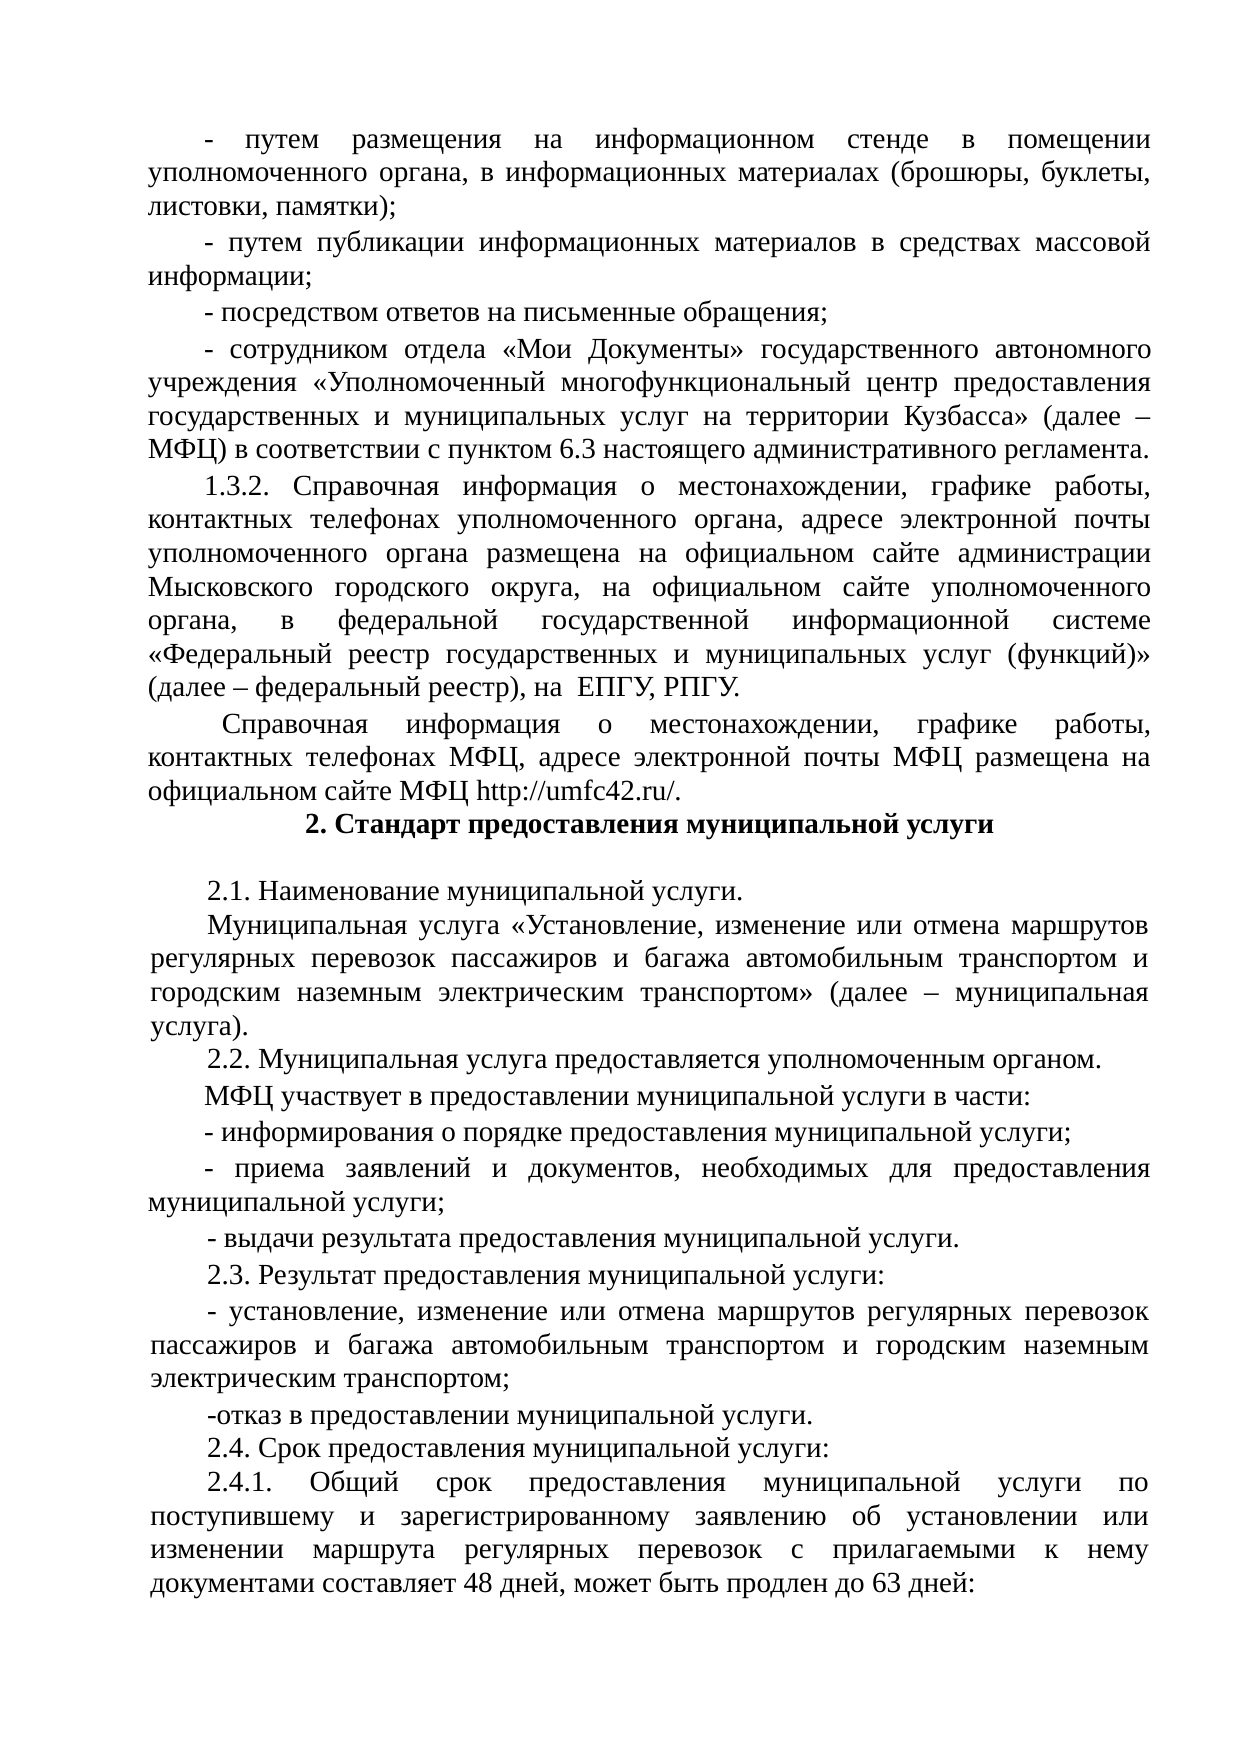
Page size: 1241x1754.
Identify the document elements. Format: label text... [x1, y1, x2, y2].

text - установление, изменение или отмена маршрутов регулярных перевозок пассажиров и багажа автомобильным транспортом и городским наземным электрическим транспортом; [150, 1293, 1149, 1394]
text - сотрудником отдела «Мои Документы» государственного автономного учреждения «Уполномоченный многофункциональный центр предоставления государственных и муниципальных услуг на территории Кузбасса» (далее – МФЦ) в соответствии с пунктом 6.3 настоящего административного регламента. [148, 331, 1152, 465]
text - информирования о порядке предоставления муниципальной услуги; [148, 1114, 1152, 1148]
text 2.1. Наименование муниципальной услуги. [150, 873, 1149, 907]
text 2.4. Срок предоставления муниципальной услуги: [150, 1431, 1149, 1464]
text - путем размещения на информационном стенде в помещении уполномоченного органа, в информационных материалах (брошюры, буклеты, листовки, памятки); [148, 121, 1152, 222]
text 2.2. Муниципальная услуга предоставляется уполномоченным органом. [150, 1041, 1149, 1075]
text - посредством ответов на письменные обращения; [148, 294, 1152, 328]
text 2. Стандарт предоставления муниципальной услуги [148, 806, 1152, 840]
text - приема заявлений и документов, необходимых для предоставления муниципальной услуги; [148, 1151, 1152, 1218]
text Справочная информация о местонахождении, графике работы, контактных телефонах МФЦ, адресе электронной почты МФЦ размещена на официальном сайте МФЦ http://umfc42.ru/. [148, 706, 1152, 806]
text 2.4.1. Общий срок предоставления муниципальной услуги по поступившему и зарегистрированному заявлению об установлении или изменении маршрута регулярных перевозок с прилагаемыми к нему документами составляет 48 дней, может быть продлен до 63 дней: [150, 1464, 1149, 1598]
text -отказ в предоставлении муниципальной услуги. [150, 1397, 1149, 1431]
text Муниципальная услуга «Установление, изменение или отмена маршрутов регулярных перевозок пассажиров и багажа автомобильным транспортом и городским наземным электрическим транспортом» (далее – муниципальная услуга). [150, 907, 1149, 1041]
text МФЦ участвует в предоставлении муниципальной услуги в части: [148, 1078, 1152, 1111]
text - выдачи результата предоставления муниципальной услуги. [150, 1221, 1149, 1254]
text - путем публикации информационных материалов в средствах массовой информации; [148, 224, 1152, 292]
text 1.3.2. Справочная информация о местонахождении, графике работы, контактных телефонах уполномоченного органа, адресе электронной почты уполномоченного органа размещена на официальном сайте администрации Мысковского городского округа, на официальном сайте уполномоченного органа, в федеральной государственной информационной системе «Федеральный реестр государственных и муниципальных услуг (функций)» (далее – федеральный реестр), на ЕПГУ, РПГУ. [148, 468, 1152, 703]
text 2.3. Результат предоставления муниципальной услуги: [150, 1257, 1149, 1291]
